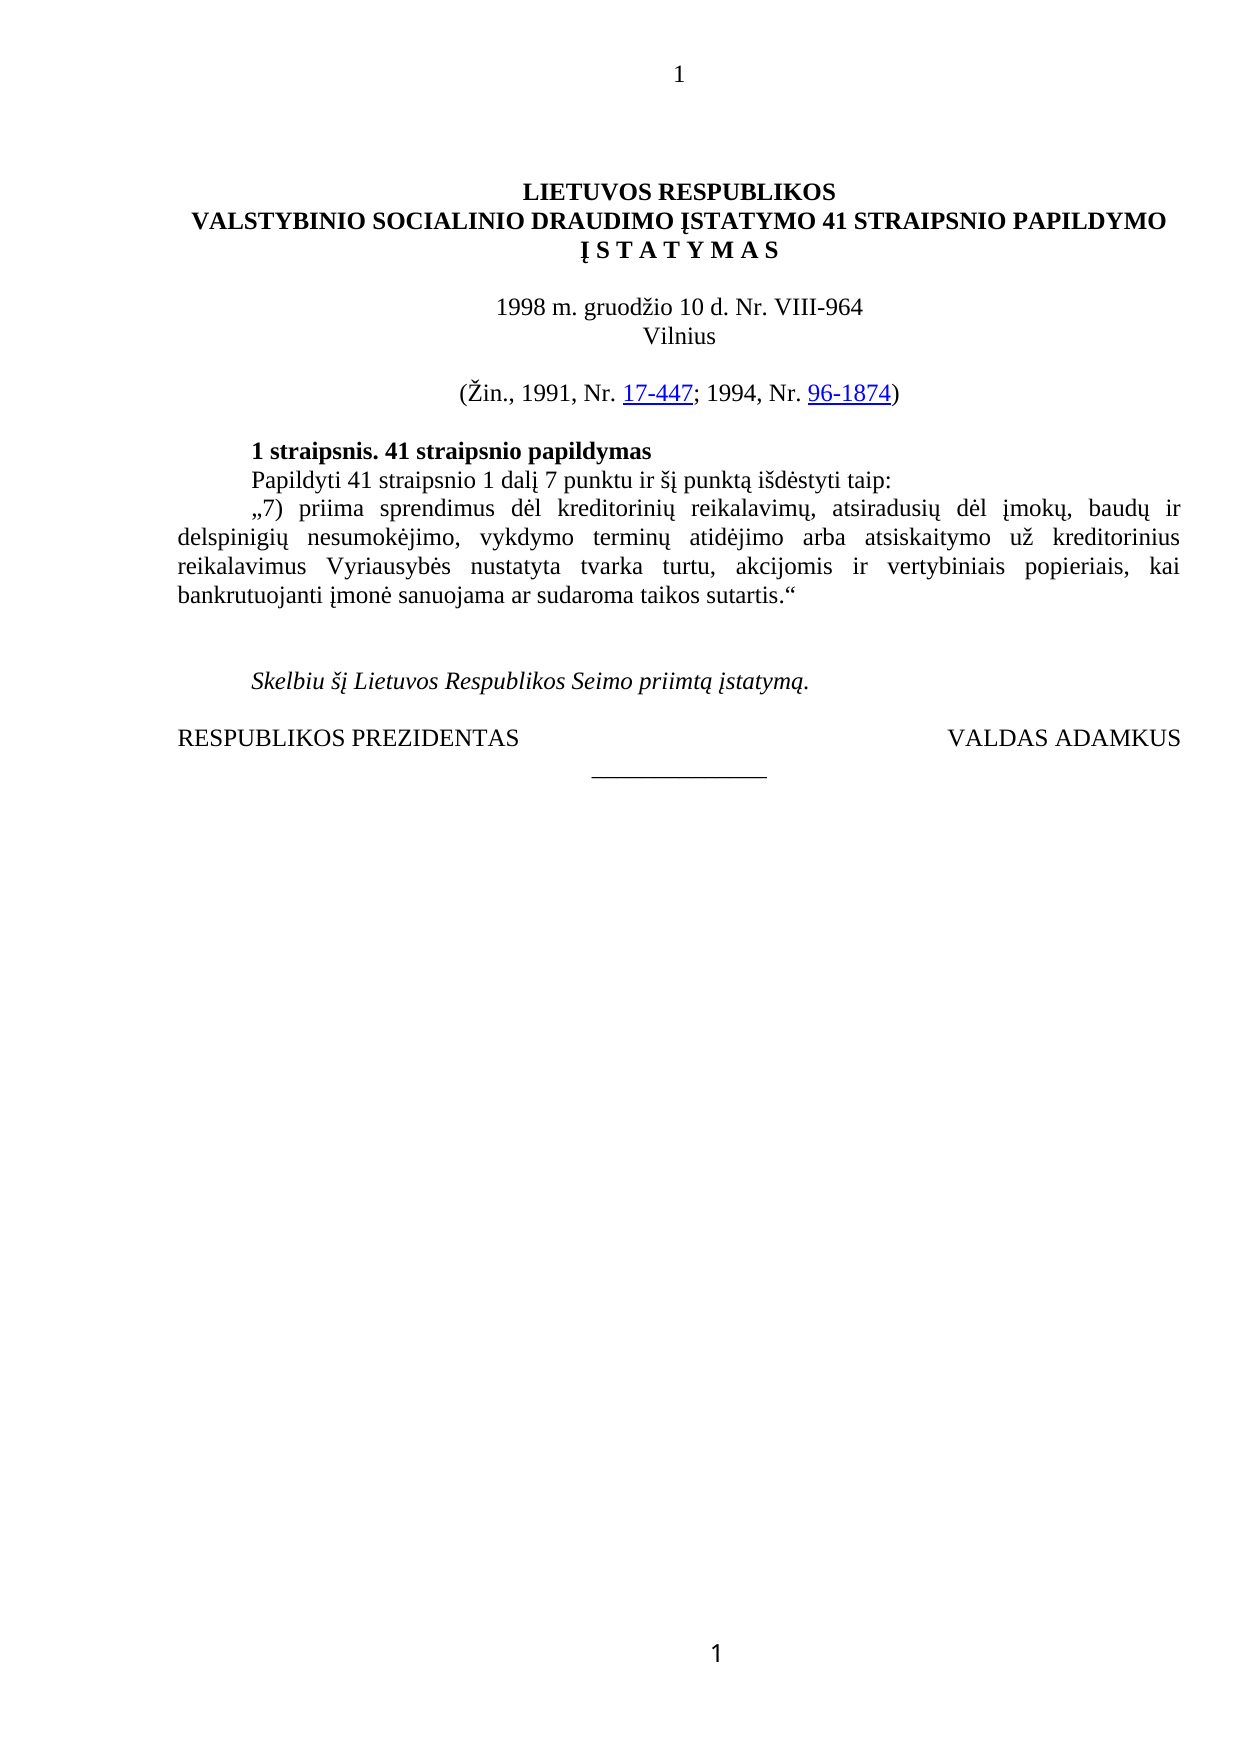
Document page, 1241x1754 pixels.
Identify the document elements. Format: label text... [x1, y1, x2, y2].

text Skelbiu šį Lietuvos Respublikos Seimo priimtą įstatymą. [177, 666, 1181, 695]
text „7) priima sprendimus dėl kreditorinių reikalavimų, atsiradusių dėl įmokų, baudų ir delspinigių nesumokėjimo, vykdymo terminų atidėjimo arba atsiskaitymo už kreditorinius reikalavimus Vyriausybės nustatyta tvarka turtu, akcijomis ir vertybiniais popieriais, kai bankrutuojanti įmonė sanuojama ar sudaroma taikos sutartis.“ [177, 493, 1181, 608]
text (Žin., 1991, Nr. 17-447; 1994, Nr. 96-1874) [177, 378, 1181, 407]
text VALSTYBINIO SOCIALINIO DRAUDIMO ĮSTATYMO 41 STRAIPSNIO PAPILDYMO [177, 206, 1181, 235]
text Vilnius [177, 321, 1181, 350]
text RESPUBLIKOS PREZIDENTAS VALDAS ADAMKUS [177, 723, 1181, 752]
text 1 straipsnis. 41 straipsnio papildymas [177, 436, 1181, 465]
text Papildyti 41 straipsnio 1 dalį 7 punktu ir šį punktą išdėstyti taip: [177, 465, 1181, 493]
text Į S T A T Y M A S [177, 235, 1181, 263]
text ______________ [177, 752, 1181, 781]
text 1998 m. gruodžio 10 d. Nr. VIII-964 [177, 292, 1181, 321]
text LIETUVOS RESPUBLIKOS [177, 177, 1181, 206]
